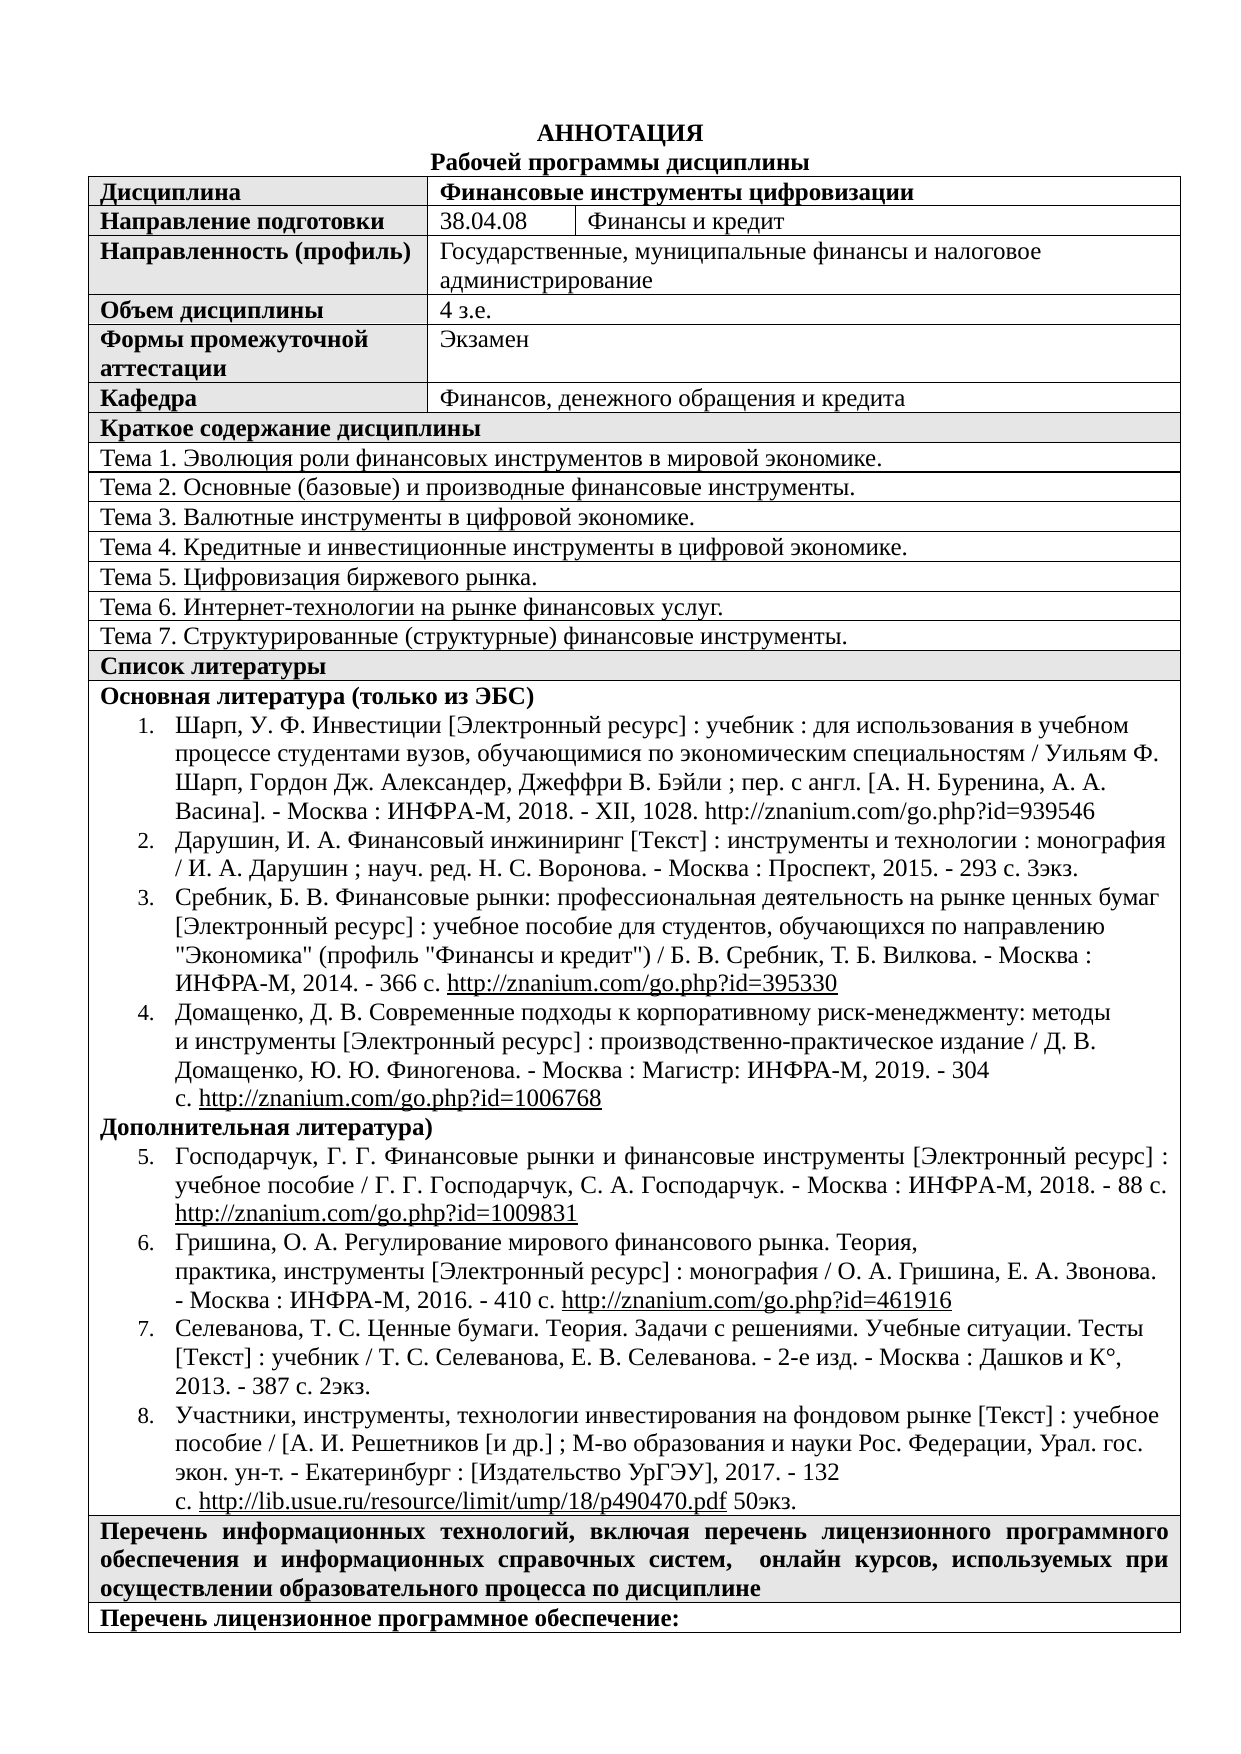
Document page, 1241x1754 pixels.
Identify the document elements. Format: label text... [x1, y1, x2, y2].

table_cell Перечень лицензионное программное обеспечение: [89, 1603, 1180, 1632]
table_cell Направление подготовки [89, 206, 427, 235]
table_header Финансовые инструменты цифровизации [428, 177, 1180, 205]
table_cell Тема 2. Основные (базовые) и производные финансовые инструменты. [89, 473, 1180, 501]
text Рабочей программы дисциплины [118, 147, 1122, 176]
table_cell Кафедра [89, 383, 427, 412]
table_cell Формы промежуточной аттестации [89, 325, 427, 382]
table_cell Объем дисциплины [89, 295, 427, 323]
table_cell 38.04.08 [428, 206, 575, 235]
table_cell Тема 3. Валютные инструменты в цифровой экономике. [89, 502, 1180, 531]
table_cell Государственные, муниципальные финансы и налоговое администрирование [428, 236, 1180, 294]
table_header Дисциплина [89, 177, 427, 205]
table_cell Финансов, денежного обращения и кредита [428, 383, 1180, 412]
table_cell Экзамен [428, 325, 1180, 382]
table_cell Тема 6. Интернет-технологии на рынке финансовых услуг. [89, 592, 1180, 620]
table_cell Основная литература (только из ЭБС) Шарп, У. Ф. Инвестиции [Электронный ресурс] : учебник : для использования в учебном процессе студентами вузов, обучающимися по экономическим специальностям / Уильям Ф. Шарп, Гордон Дж. Александер, Джеффри В. Бэйли ; пер. с англ. [А. Н. Буренина, А. А. Васина]. - Москва : ИНФРА-М, 2018. - XII, 1028. http://znanium.com/go.php?id=939546 Дарушин, И. А. Финансовый инжиниринг [Текст] : инструменты и технологии : монография / И. А. Дарушин ; науч. ред. Н. С. Воронова. - Москва : Проспект, 2015. - 293 с. 3экз. Сребник, Б. В. Финансовые рынки: профессиональная деятельность на рынке ценных бумаг [Электронный ресурс] : учебное пособие для студентов, обучающихся по направлению "Экономика" (профиль "Финансы и кредит") / Б. В. Сребник, Т. Б. Вилкова. - Москва : ИНФРА-М, 2014. - 366 с. http://znanium.com/go.php?id=395330 Домащенко, Д. В. Современные подходы к корпоративному риск-менеджменту: методы и инструменты [Электронный ресурс] : производственно-практическое издание / Д. В. Домащенко, Ю. Ю. Финогенова. - Москва : Магистр: ИНФРА-М, 2019. - 304 с. http://znanium.com/go.php?id=1006768 Дополнительная литература) Господарчук, Г. Г. Финансовые рынки и финансовые инструменты [Электронный ресурс] : учебное пособие / Г. Г. Господарчук, С. А. Господарчук. - Москва : ИНФРА-М, 2018. - 88 с. http://znanium.com/go.php?id=1009831 Гришина, О. А. Регулирование мирового финансового рынка. Теория, практика, инструменты [Электронный ресурс] : монография / О. А. Гришина, Е. А. Звонова. - Москва : ИНФРА-М, 2016. - 410 с. http://znanium.com/go.php?id=461916 Селеванова, Т. С. Ценные бумаги. Теория. Задачи с решениями. Учебные ситуации. Тесты [Текст] : учебник / Т. С. Селеванова, Е. В. Селеванова. - 2-е изд. - Москва : Дашков и К°, 2013. - 387 с. 2экз. Участники, инструменты, технологии инвестирования на фондовом рынке [Текст] : учебное пособие / [А. И. Решетников [и др.] ; М-во образования и науки Рос. Федерации, Урал. гос. экон. ун-т. - Екатеринбург : [Издательство УрГЭУ], 2017. - 132 с. http://lib.usue.ru/resource/limit/ump/18/p490470.pdf 50экз. [89, 681, 1180, 1515]
table_cell Список литературы [89, 651, 1180, 680]
table_cell Тема 1. Эволюция роли финансовых инструментов в мировой экономике. [89, 443, 1180, 471]
table_cell 4 з.е. [428, 295, 1180, 323]
table_cell Финансы и кредит [576, 206, 1180, 235]
text АННОТАЦИЯ [118, 118, 1122, 147]
table_cell Тема 4. Кредитные и инвестиционные инструменты в цифровой экономике. [89, 532, 1180, 561]
table_cell Тема 5. Цифровизация биржевого рынка. [89, 562, 1180, 591]
table_cell Тема 7. Структурированные (структурные) финансовые инструменты. [89, 621, 1180, 650]
table_cell Направленность (профиль) [89, 236, 427, 294]
table_cell Краткое содержание дисциплины [89, 413, 1180, 442]
table_cell Перечень информационных технологий, включая перечень лицензионного программного обеспечения и информационных справочных систем, онлайн курсов, используемых при осуществлении образовательного процесса по дисциплине [89, 1516, 1180, 1602]
